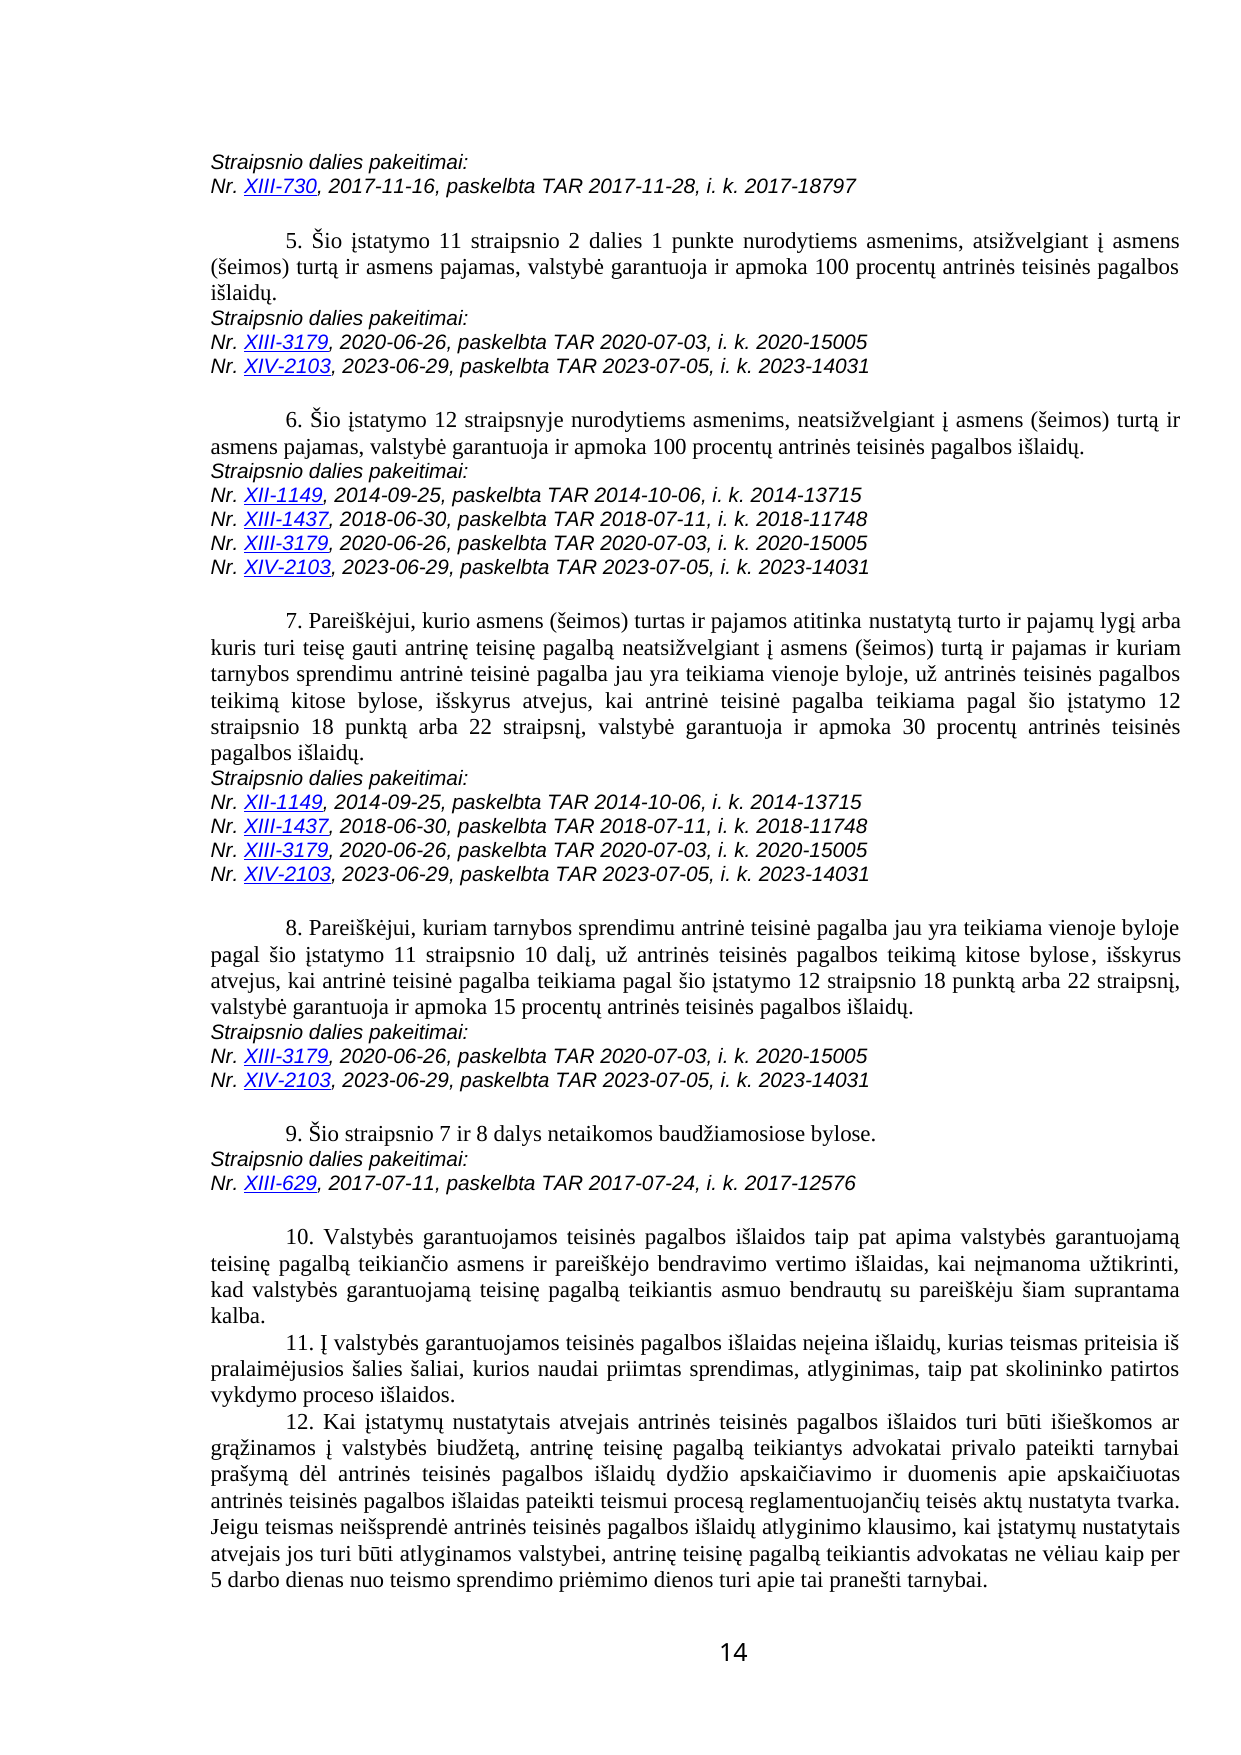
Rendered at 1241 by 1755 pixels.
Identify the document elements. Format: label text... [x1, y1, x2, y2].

text Nr. XII-1149, 2014-09-25, paskelbta TAR 2014-10-06, i. k. 2014-13715 [210, 483, 1181, 507]
text Nr. XIII-629, 2017-07-11, paskelbta TAR 2017-07-24, i. k. 2017-12576 [210, 1171, 1181, 1194]
text 6. Šio įstatymo 12 straipsnyje nurodytiems asmenims, neatsižvelgiant į asmens (šeimos) turtą ir asmens pajamas, valstybė garantuoja ir apmoka 100 procentų antrinės teisinės pagalbos išlaidų. [210, 406, 1181, 459]
text Straipsnio dalies pakeitimai: [210, 306, 1181, 330]
text Nr. XII-1149, 2014-09-25, paskelbta TAR 2014-10-06, i. k. 2014-13715 [210, 790, 1181, 814]
text Straipsnio dalies pakeitimai: [210, 1020, 1181, 1044]
text Straipsnio dalies pakeitimai: [210, 1147, 1181, 1171]
text Nr. XIII-730, 2017-11-16, paskelbta TAR 2017-11-28, i. k. 2017-18797 [210, 174, 1181, 198]
text 8. Pareiškėjui, kuriam tarnybos sprendimu antrinė teisinė pagalba jau yra teikiama vienoje byloje pagal šio įstatymo 11 straipsnio 10 dalį, už antrinės teisinės pagalbos teikimą kitose bylose, išskyrus atvejus, kai antrinė teisinė pagalba teikiama pagal šio įstatymo 12 straipsnio 18 punktą arba 22 straipsnį, valstybė garantuoja ir apmoka 15 procentų antrinės teisinės pagalbos išlaidų. [210, 914, 1181, 1020]
text Straipsnio dalies pakeitimai: [210, 150, 1181, 174]
text 11. Į valstybės garantuojamos teisinės pagalbos išlaidas neįeina išlaidų, kurias teismas priteisia iš pralaimėjusios šalies šaliai, kurios naudai priimtas sprendimas, atlyginimas, taip pat skolininko patirtos vykdymo proceso išlaidos. [210, 1329, 1181, 1408]
text Nr. XIV-2103, 2023-06-29, paskelbta TAR 2023-07-05, i. k. 2023-14031 [210, 862, 1181, 886]
text Nr. XIV-2103, 2023-06-29, paskelbta TAR 2023-07-05, i. k. 2023-14031 [210, 555, 1181, 579]
text 10. Valstybės garantuojamos teisinės pagalbos išlaidos taip pat apima valstybės garantuojamą teisinę pagalbą teikiančio asmens ir pareiškėjo bendravimo vertimo išlaidas, kai neįmanoma užtikrinti, kad valstybės garantuojamą teisinę pagalbą teikiantis asmuo bendrautų su pareiškėju šiam suprantama kalba. [210, 1223, 1181, 1329]
text 7. Pareiškėjui, kurio asmens (šeimos) turtas ir pajamos atitinka nustatytą turto ir pajamų lygį arba kuris turi teisę gauti antrinę teisinę pagalbą neatsižvelgiant į asmens (šeimos) turtą ir pajamas ir kuriam tarnybos sprendimu antrinė teisinė pagalba jau yra teikiama vienoje byloje, už antrinės teisinės pagalbos teikimą kitose bylose, išskyrus atvejus, kai antrinė teisinė pagalba teikiama pagal šio įstatymo 12 straipsnio 18 punktą arba 22 straipsnį, valstybė garantuoja ir apmoka 30 procentų antrinės teisinės pagalbos išlaidų. [210, 608, 1181, 766]
text Nr. XIII-3179, 2020-06-26, paskelbta TAR 2020-07-03, i. k. 2020-15005 [210, 531, 1181, 555]
text Straipsnio dalies pakeitimai: [210, 766, 1181, 790]
text Nr. XIII-3179, 2020-06-26, paskelbta TAR 2020-07-03, i. k. 2020-15005 [210, 330, 1181, 354]
text Straipsnio dalies pakeitimai: [210, 459, 1181, 483]
text 5. Šio įstatymo 11 straipsnio 2 dalies 1 punkte nurodytiems asmenims, atsižvelgiant į asmens (šeimos) turtą ir asmens pajamas, valstybė garantuoja ir apmoka 100 procentų antrinės teisinės pagalbos išlaidų. [210, 227, 1181, 306]
text Nr. XIII-3179, 2020-06-26, paskelbta TAR 2020-07-03, i. k. 2020-15005 [210, 838, 1181, 862]
text Nr. XIV-2103, 2023-06-29, paskelbta TAR 2023-07-05, i. k. 2023-14031 [210, 354, 1181, 378]
text 9. Šio straipsnio 7 ir 8 dalys netaikomos baudžiamosiose bylose. [210, 1120, 1181, 1147]
text 12. Kai įstatymų nustatytais atvejais antrinės teisinės pagalbos išlaidos turi būti išieškomos ar grąžinamos į valstybės biudžetą, antrinę teisinę pagalbą teikiantys advokatai privalo pateikti tarnybai prašymą dėl antrinės teisinės pagalbos išlaidų dydžio apskaičiavimo ir duomenis apie apskaičiuotas antrinės teisinės pagalbos išlaidas pateikti teismui procesą reglamentuojančių teisės aktų nustatyta tvarka. Jeigu teismas neišsprendė antrinės teisinės pagalbos išlaidų atlyginimo klausimo, kai įstatymų nustatytais atvejais jos turi būti atlyginamos valstybei, antrinę teisinę pagalbą teikiantis advokatas ne vėliau kaip per 5 darbo dienas nuo teismo sprendimo priėmimo dienos turi apie tai pranešti tarnybai. [210, 1408, 1181, 1592]
text Nr. XIII-1437, 2018-06-30, paskelbta TAR 2018-07-11, i. k. 2018-11748 [210, 814, 1181, 838]
text Nr. XIII-1437, 2018-06-30, paskelbta TAR 2018-07-11, i. k. 2018-11748 [210, 507, 1181, 531]
text Nr. XIV-2103, 2023-06-29, paskelbta TAR 2023-07-05, i. k. 2023-14031 [210, 1068, 1181, 1092]
text Nr. XIII-3179, 2020-06-26, paskelbta TAR 2020-07-03, i. k. 2020-15005 [210, 1044, 1181, 1068]
